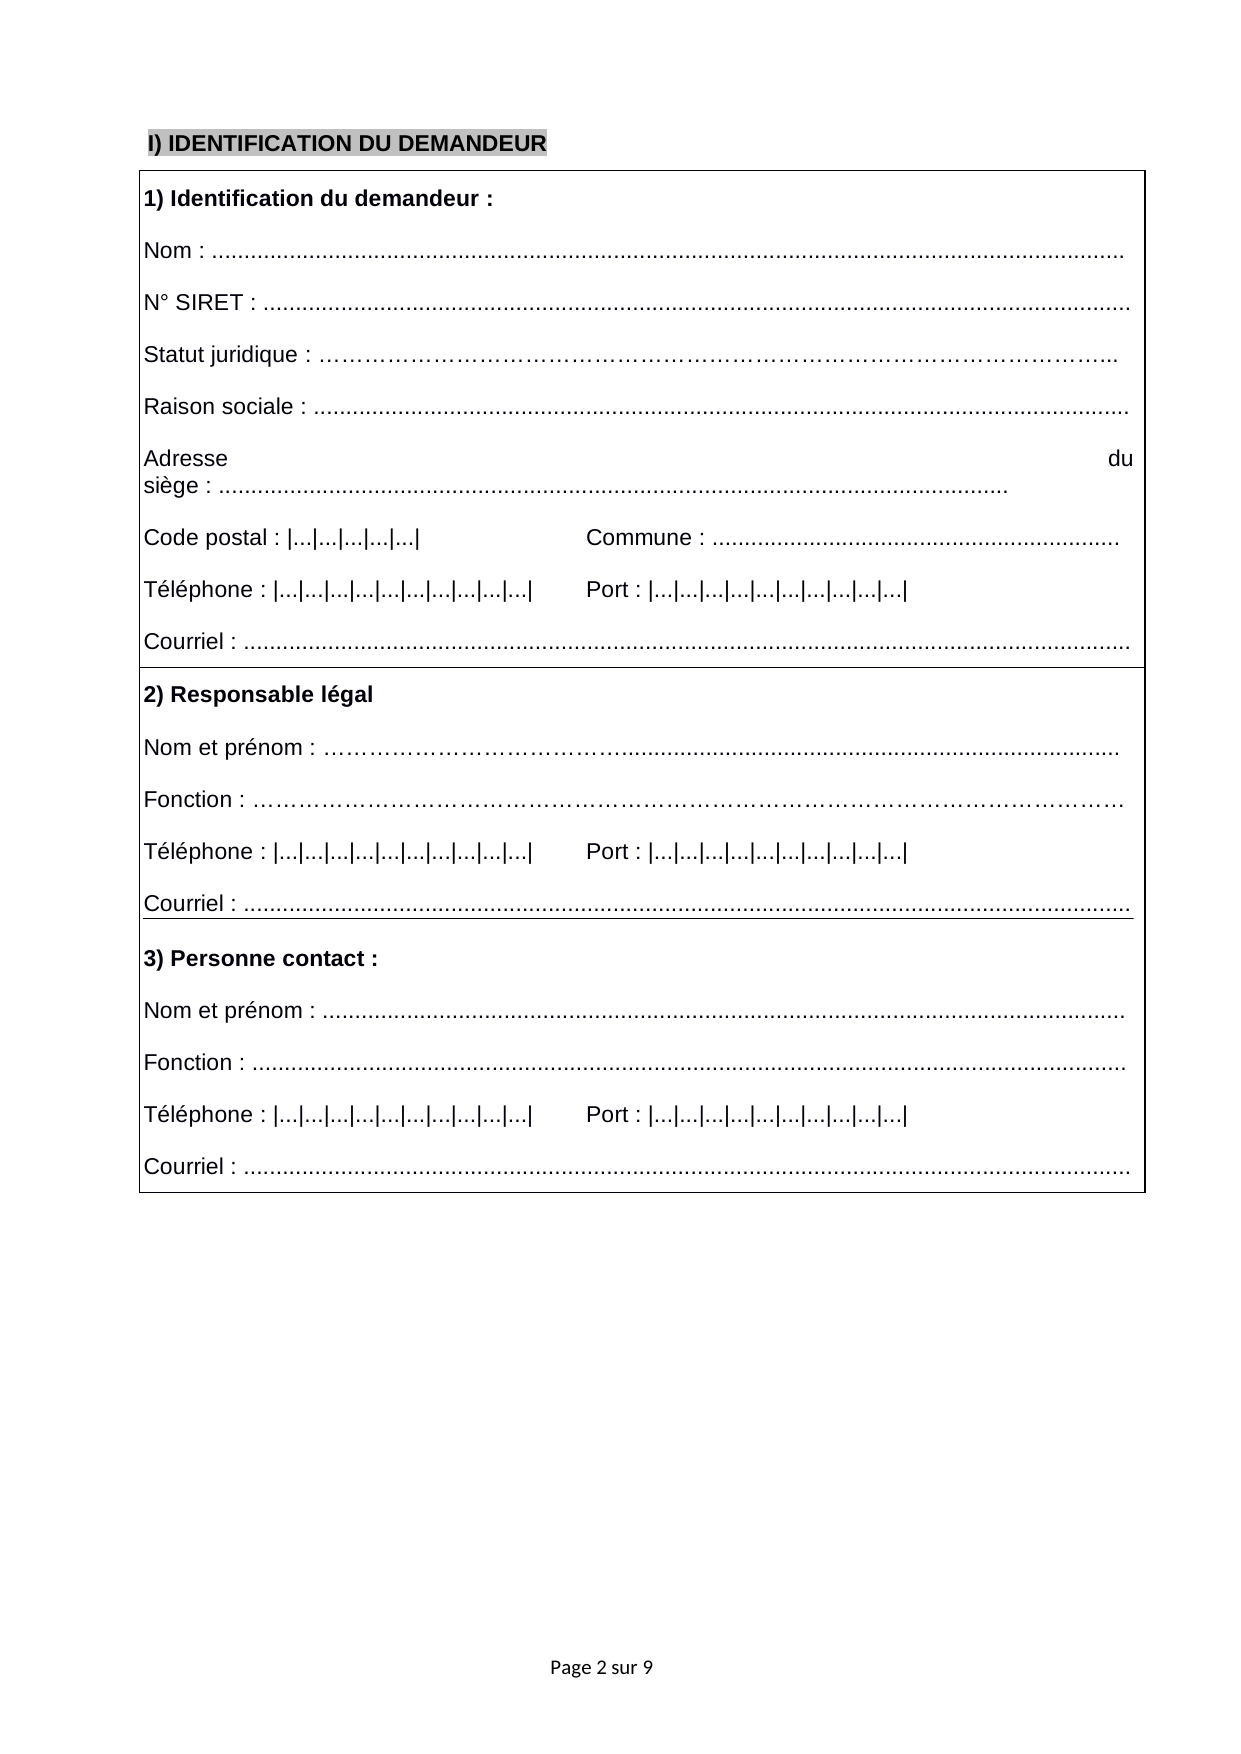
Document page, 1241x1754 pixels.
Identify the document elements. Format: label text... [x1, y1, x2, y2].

table_cell 2) Responsable légal Nom et prénom : …………………………………............................................................................. Fonction : …………………………………………………………………………………………………… Téléphone : |...|...|...|...|...|...|...|...|...|...| Port : |...|...|...|...|...|...|...|...|...|...| Courriel : ......................................................................................................................................... 3) Personne contact : Nom et prénom : ............................................................................................................................ Fonction : ....................................................................................................................................... Téléphone : |...|...|...|...|...|...|...|...|...|...| Port : |...|...|...|...|...|...|...|...|...|...| Courriel : ......................................................................................................................................... [140, 668, 1144, 1192]
table_header 1) Identification du demandeur : Nom : ............................................................................................................................................. N° SIRET : ...................................................................................................................................... Statut juridique : …………………………………………………………………………………………... Raison sociale : .............................................................................................................................. Adresse du siège : .......................................................................................................................... Code postal : |...|...|...|...|...| Commune : ............................................................... Téléphone : |...|...|...|...|...|...|...|...|...|...| Port : |...|...|...|...|...|...|...|...|...|...| Courriel : ......................................................................................................................................... [140, 171, 1144, 667]
